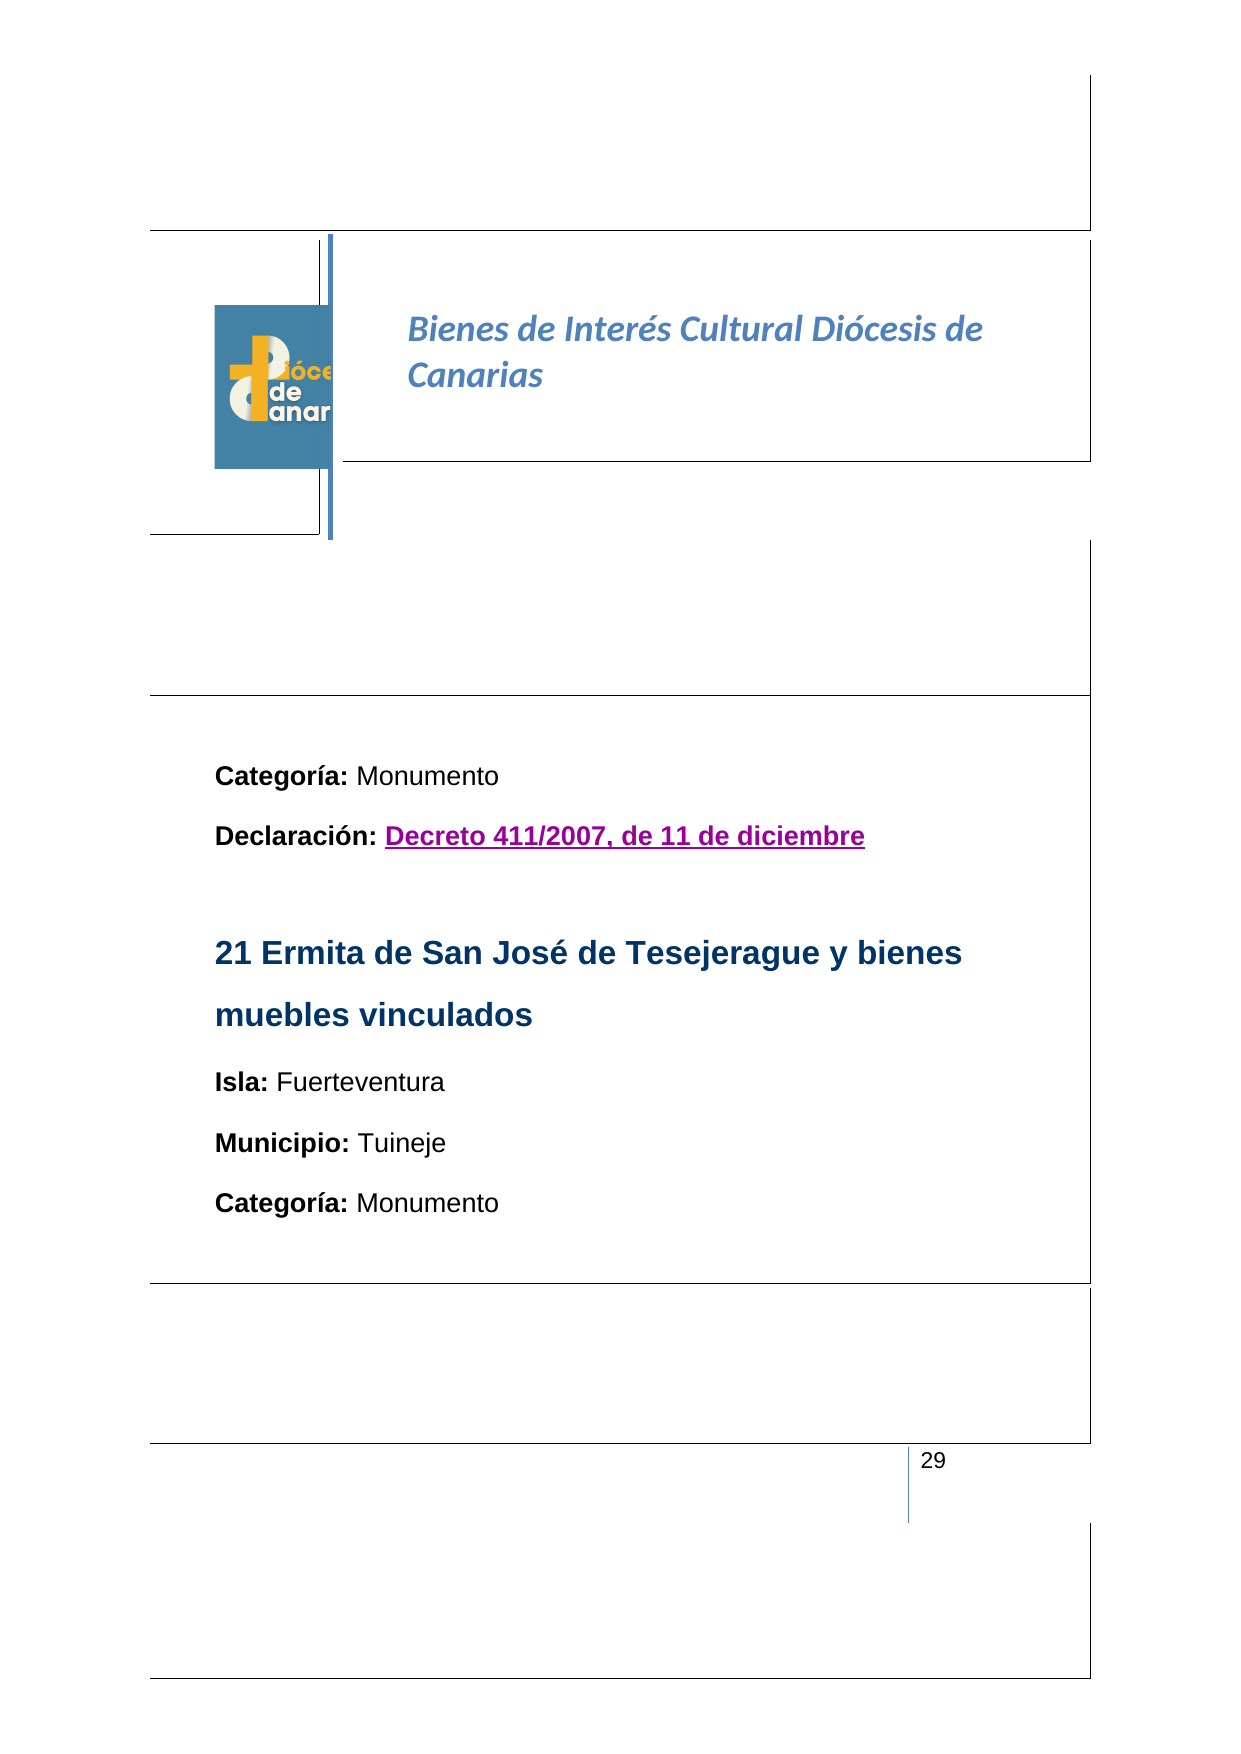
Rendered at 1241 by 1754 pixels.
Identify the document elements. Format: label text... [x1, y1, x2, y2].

text Declaración: Decreto 411/2007, de 11 de diciembre [150, 756, 1091, 851]
text Categoría: Monumento [150, 1123, 1091, 1283]
text Isla: Fuerteventura [150, 1002, 1091, 1062]
text 21 Ermita de San José de Tesejerague y bienes muebles vinculados [150, 868, 1091, 1002]
text Municipio: Tuineje [150, 1062, 1091, 1123]
text Categoría: Monumento [150, 695, 1090, 756]
